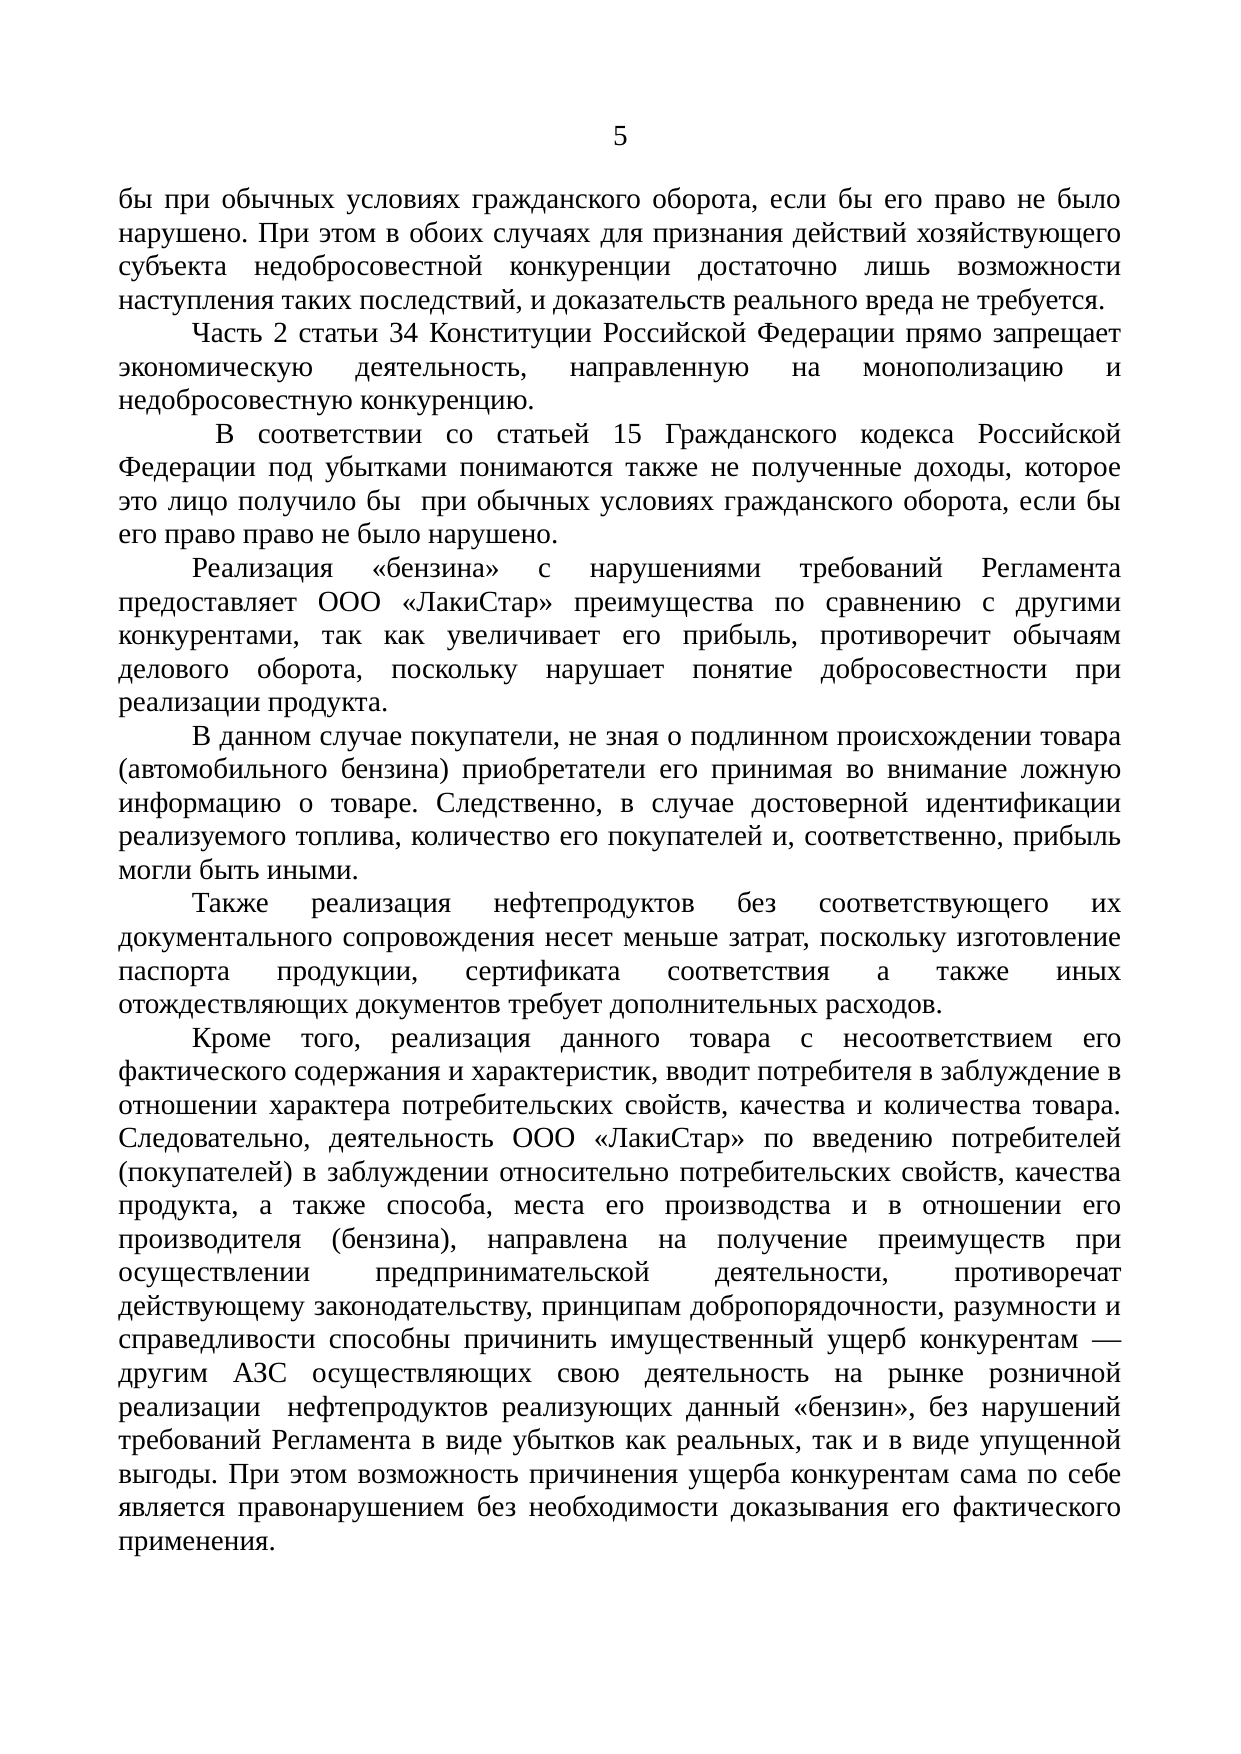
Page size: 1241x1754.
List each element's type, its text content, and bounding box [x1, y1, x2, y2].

text Часть 2 статьи 34 Конституции Российской Федерации прямо запрещает экономическую деятельность, направленную на монополизацию и недобросовестную конкуренцию. [118, 315, 1122, 416]
text Реализация «бензина» с нарушениями требований Регламента предоставляет ООО «ЛакиСтар» преимущества по сравнению с другими конкурентами, так как увеличивает его прибыль, противоречит обычаям делового оборота, поскольку нарушает понятие добросовестности при реализации продукта. [118, 550, 1122, 718]
text Кроме того, реализация данного товара с несоответствием его фактического содержания и характеристик, вводит потребителя в заблуждение в отношении характера потребительских свойств, качества и количества товара. Следовательно, деятельность ООО «ЛакиСтар» по введению потребителей (покупателей) в заблуждении относительно потребительских свойств, качества продукта, а также способа, места его производства и в отношении его производителя (бензина), направлена на получение преимуществ при осуществлении предпринимательской деятельности, противоречат действующему законодательству, принципам добропорядочности, разумности и справедливости способны причинить имущественный ущерб конкурентам — другим АЗС осуществляющих свою деятельность на рынке розничной реализации нефтепродуктов реализующих данный «бензин», без нарушений требований Регламента в виде убытков как реальных, так и в виде упущенной выгоды. При этом возможность причинения ущерба конкурентам сама по себе является правонарушением без необходимости доказывания его фактического применения. [118, 1020, 1122, 1556]
text бы при обычных условиях гражданского оборота, если бы его право не было нарушено. При этом в обоих случаях для признания действий хозяйствующего субъекта недобросовестной конкуренции достаточно лишь возможности наступления таких последствий, и доказательств реального вреда не требуется. [118, 181, 1122, 315]
text Также реализация нефтепродуктов без соответствующего их документального сопровождения несет меньше затрат, поскольку изготовление паспорта продукции, сертификата соответствия а также иных отождествляющих документов требует дополнительных расходов. [118, 886, 1122, 1020]
text В данном случае покупатели, не зная о подлинном происхождении товара (автомобильного бензина) приобретатели его принимая во внимание ложную информацию о товаре. Следственно, в случае достоверной идентификации реализуемого топлива, количество его покупателей и, соответственно, прибыль могли быть иными. [118, 718, 1122, 886]
text В соответствии со статьей 15 Гражданского кодекса Российской Федерации под убытками понимаются также не полученные доходы, которое это лицо получило бы при обычных условиях гражданского оборота, если бы его право право не было нарушено. [118, 416, 1122, 550]
